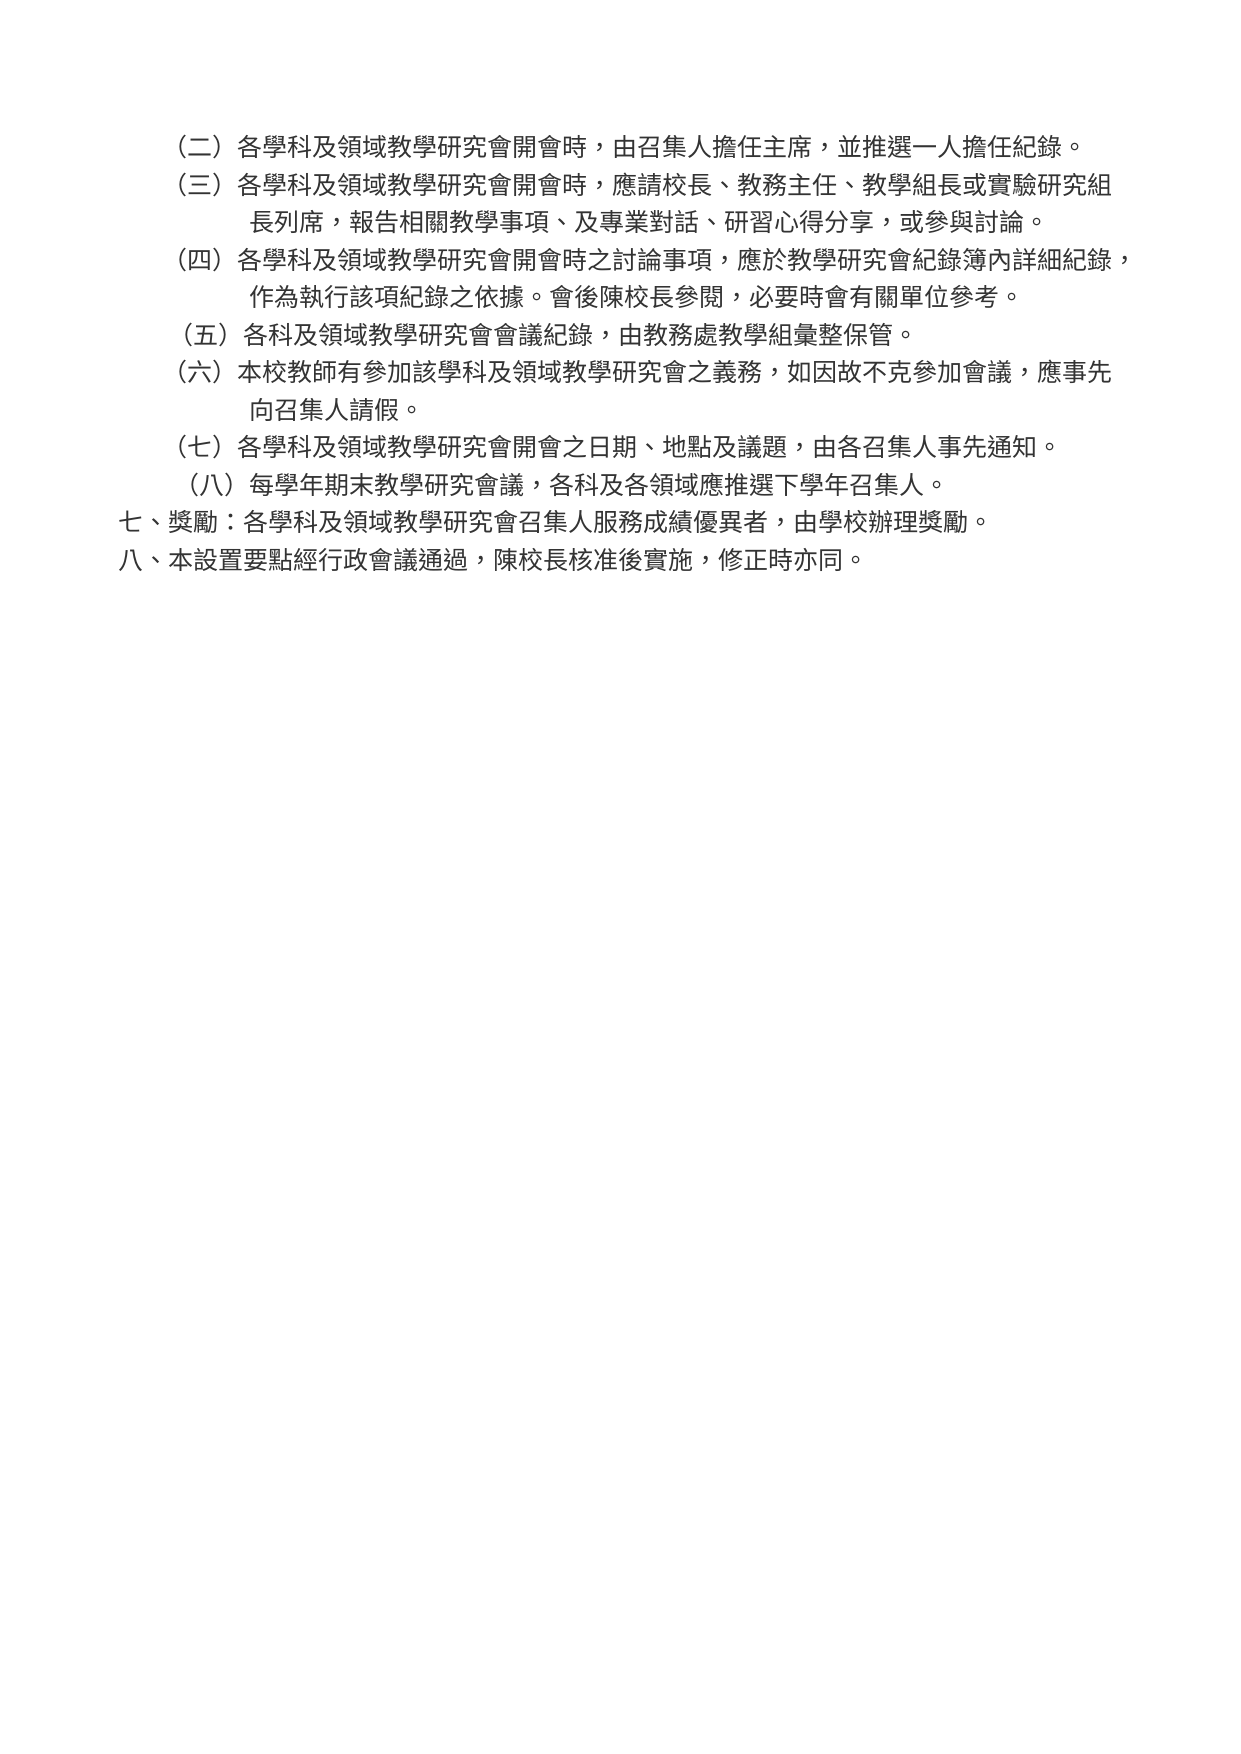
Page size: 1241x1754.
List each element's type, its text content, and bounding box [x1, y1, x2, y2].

text 八、本設置要點經行政會議通過，陳校長核准後實施，修正時亦同。 [118, 539, 1122, 577]
text 七、獎勵：各學科及領域教學研究會召集人服務成績優異者，由學校辦理獎勵。 [118, 502, 1122, 539]
text （三）各學科及領域教學研究會開會時，應請校長、教務主任、教學組長或實驗研究組長列席，報告相關教學事項、及專業對話、研習心得分享，或參與討論。 [156, 164, 1122, 239]
text （二）各學科及領域教學研究會開會時，由召集人擔任主席，並推選一人擔任紀錄。 [156, 127, 1122, 164]
text （五）各科及領域教學研究會會議紀錄，由教務處教學組彙整保管。 [168, 314, 1122, 352]
text （四）各學科及領域教學研究會開會時之討論事項，應於教學研究會紀錄簿內詳細紀錄，作為執行該項紀錄之依據。會後陳校長參閱，必要時會有關單位參考。 [156, 239, 1122, 314]
text （八）每學年期末教學研究會議，各科及各領域應推選下學年召集人。 [118, 464, 1122, 502]
text （七）各學科及領域教學研究會開會之日期、地點及議題，由各召集人事先通知。 [156, 427, 1122, 464]
text （六）本校教師有參加該學科及領域教學研究會之義務，如因故不克參加會議，應事先向召集人請假。 [156, 352, 1122, 427]
